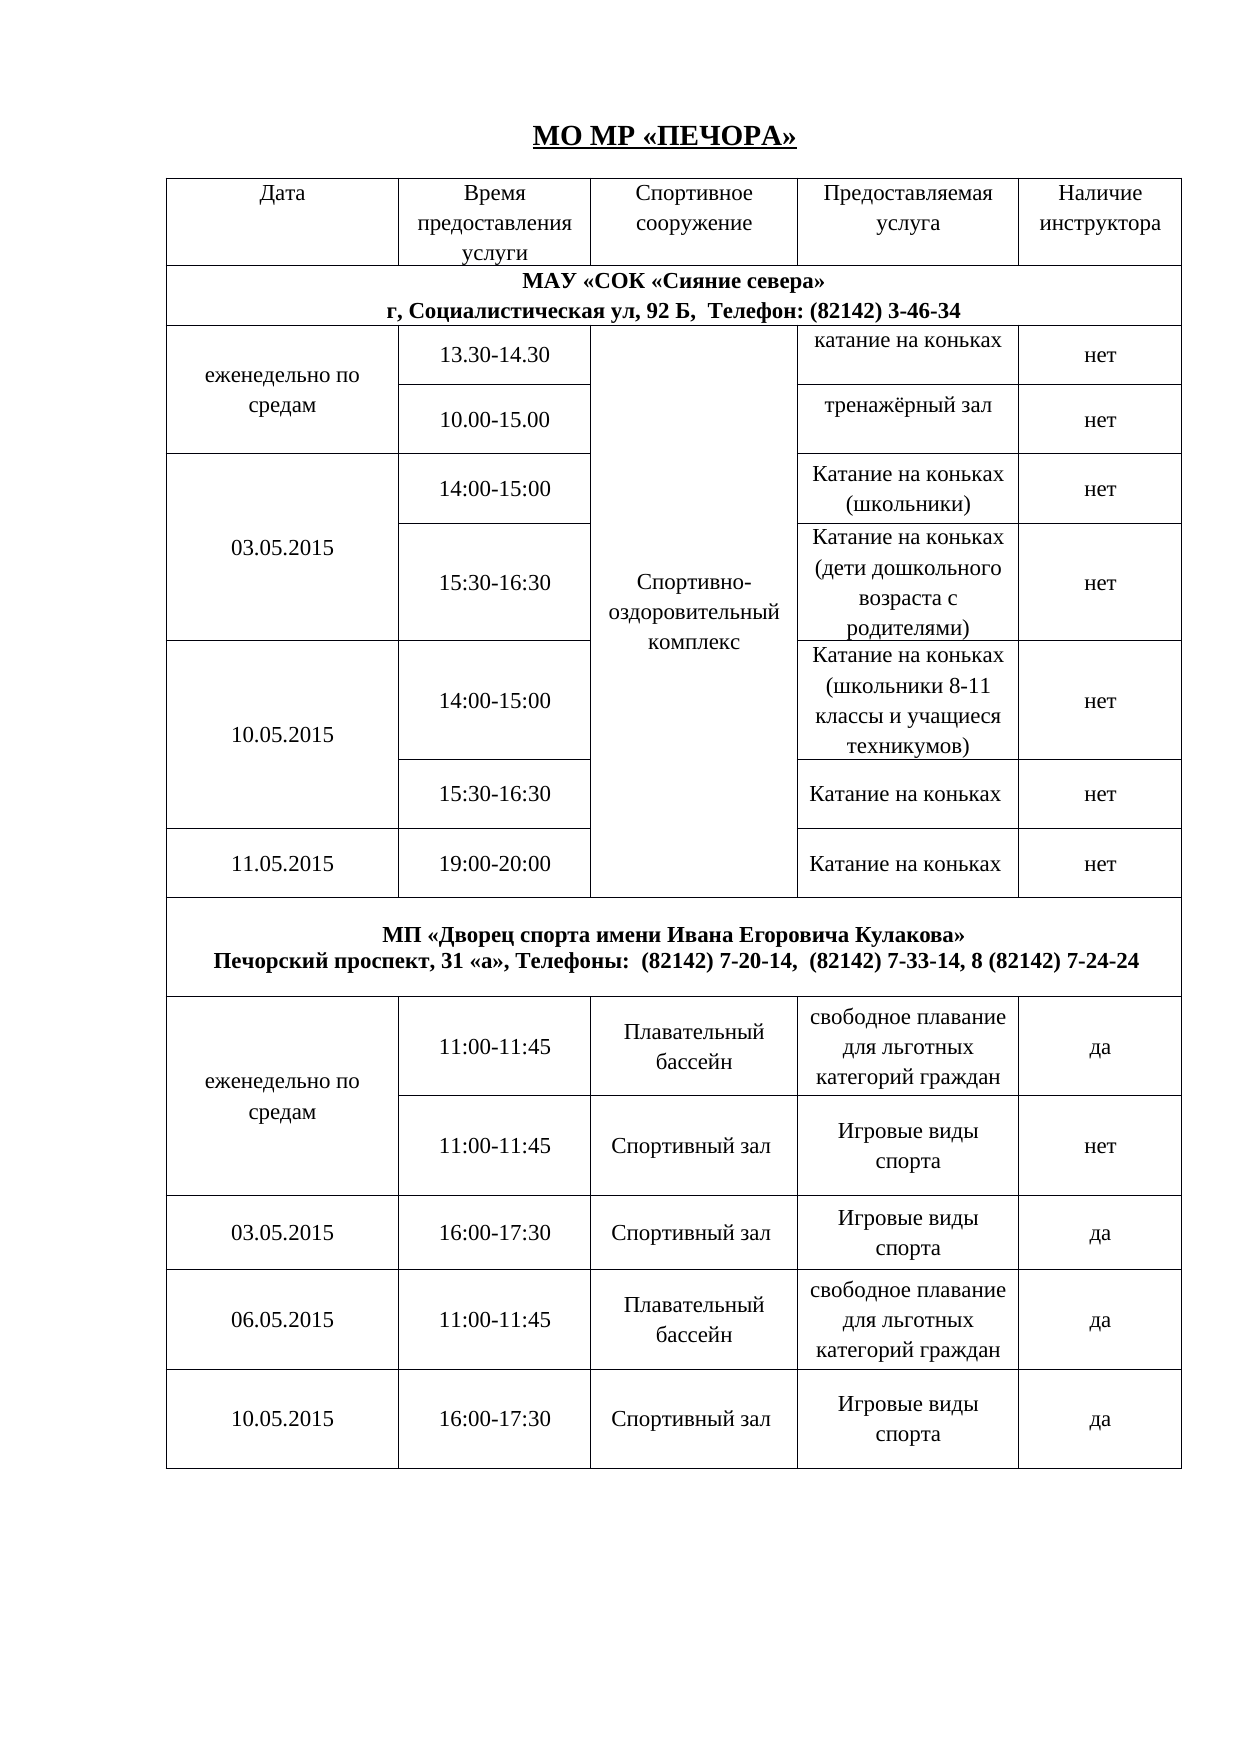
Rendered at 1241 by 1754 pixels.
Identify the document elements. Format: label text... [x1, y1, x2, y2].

table_cell 14:00-15:00 [399, 454, 590, 522]
table_header Наличие инструктора [1019, 179, 1181, 265]
table_cell МП «Дворец спорта имени Ивана Егоровича Кулакова» Печорский проспект, 31 «а», Телефоны: (82142) 7-20-14, (82142) 7-33-14, 8 (82142) 7-24-24 [167, 898, 1181, 996]
table_cell 11:00-11:45 [399, 997, 590, 1095]
table_cell Спортивный зал [591, 1096, 797, 1194]
table_cell Спортивный зал [591, 1370, 797, 1468]
table_cell 11:00-11:45 [399, 1096, 590, 1194]
table_cell МАУ «СОК «Сияние севера» г, Социалистическая ул, 92 Б, Телефон: (82142) 3-46-34 [167, 266, 1181, 324]
table_cell нет [1019, 641, 1181, 758]
table_cell да [1019, 1370, 1181, 1468]
table_cell нет [1019, 760, 1181, 828]
table_cell 19:00-20:00 [399, 829, 590, 897]
table_cell Плавательный бассейн [591, 997, 797, 1095]
table_cell 16:00-17:30 [399, 1196, 590, 1269]
table_cell еженедельно по средам [167, 326, 398, 453]
table_cell нет [1019, 829, 1181, 897]
table_cell Катание на коньках (школьники) [798, 454, 1018, 522]
table_cell Катание на коньках [798, 829, 1018, 897]
table_cell 03.05.2015 [167, 454, 398, 640]
table_cell Плавательный бассейн [591, 1270, 797, 1368]
table_cell 03.05.2015 [167, 1196, 398, 1269]
table_cell Игровые виды спорта [798, 1196, 1018, 1269]
table_cell нет [1019, 1096, 1181, 1194]
table_cell Игровые виды спорта [798, 1096, 1018, 1194]
table_cell 15:30-16:30 [399, 760, 590, 828]
table_cell катание на коньках [798, 326, 1018, 384]
table_cell нет [1019, 385, 1181, 453]
table_cell нет [1019, 326, 1181, 384]
table_cell 11:00-11:45 [399, 1270, 590, 1368]
text МО МР «ПЕЧОРА» [177, 118, 1152, 152]
table_header Дата [167, 179, 398, 265]
table_header Время предоставления услуги [399, 179, 590, 265]
table_cell Катание на коньках (школьники 8-11 классы и учащиеся техникумов) [798, 641, 1018, 758]
table_cell да [1019, 997, 1181, 1095]
table_cell да [1019, 1270, 1181, 1368]
table_cell тренажёрный зал [798, 385, 1018, 453]
table_cell свободное плавание для льготных категорий граждан [798, 997, 1018, 1095]
table_cell 10.00-15.00 [399, 385, 590, 453]
table_header Спортивное сооружение [591, 179, 797, 265]
table_cell 13.30-14.30 [399, 326, 590, 384]
table_cell 10.05.2015 [167, 1370, 398, 1468]
table_cell 14:00-15:00 [399, 641, 590, 758]
table_cell да [1019, 1196, 1181, 1269]
table_cell 10.05.2015 [167, 641, 398, 828]
table_cell Спортивно-оздоровительный комплекс [591, 326, 797, 897]
table_cell Катание на коньках (дети дошкольного возраста с родителями) [798, 524, 1018, 640]
table_cell 06.05.2015 [167, 1270, 398, 1368]
table_cell 11.05.2015 [167, 829, 398, 897]
table_cell нет [1019, 524, 1181, 640]
table_cell Игровые виды спорта [798, 1370, 1018, 1468]
table_cell Спортивный зал [591, 1196, 797, 1269]
table_cell 16:00-17:30 [399, 1370, 590, 1468]
table_header Предоставляемая услуга [798, 179, 1018, 265]
table_cell еженедельно по средам [167, 997, 398, 1194]
table_cell 15:30-16:30 [399, 524, 590, 640]
table_cell свободное плавание для льготных категорий граждан [798, 1270, 1018, 1368]
table_cell Катание на коньках [798, 760, 1018, 828]
table_cell нет [1019, 454, 1181, 522]
